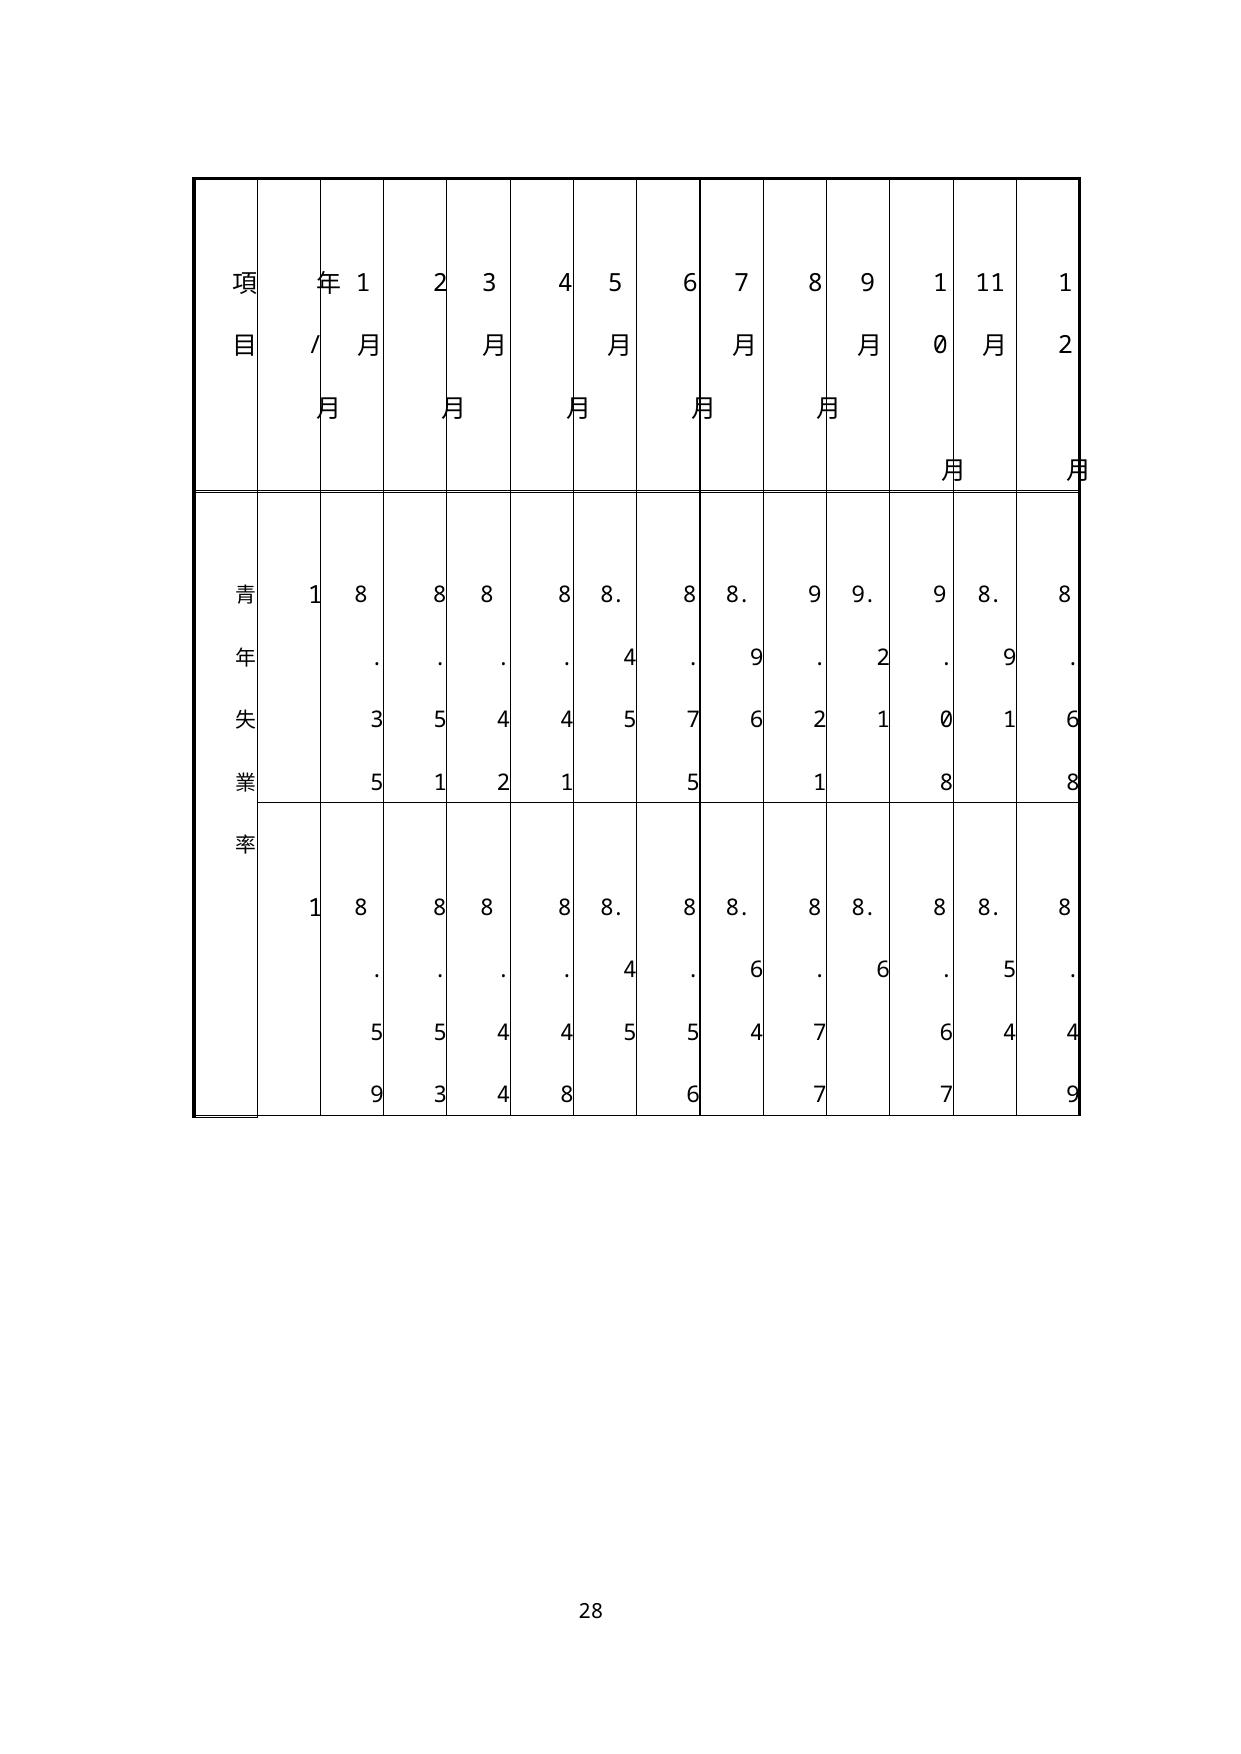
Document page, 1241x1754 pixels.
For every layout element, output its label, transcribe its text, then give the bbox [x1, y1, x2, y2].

table_cell 9.21 [764, 493, 826, 802]
table_cell 8.67 [890, 803, 953, 1115]
table_cell 8.45 [574, 803, 636, 1115]
table_cell 8.45 [574, 493, 636, 802]
table_cell 8.35 [321, 493, 383, 802]
table_cell 8.91 [954, 493, 1016, 802]
table_cell 8.53 [384, 803, 446, 1115]
table_header 5 月 [574, 180, 636, 490]
table_cell 8.49 [1017, 803, 1078, 1115]
table_cell 8.59 [321, 803, 383, 1115]
table_cell 108 [258, 493, 320, 802]
table_cell 109 [258, 803, 320, 1115]
table_header 年/月 [258, 180, 320, 490]
table_cell 8.42 [447, 493, 510, 802]
table_cell 8.64 [701, 803, 763, 1115]
table_cell 8.51 [384, 493, 446, 802]
table_cell 8.6 [827, 803, 889, 1115]
table_header 12 月 [1017, 180, 1078, 490]
table_header 9 月 [827, 180, 889, 490]
table_cell 青年失業率 [196, 493, 257, 1115]
table_cell 8.75 [637, 493, 699, 802]
table_cell 8.77 [764, 803, 826, 1115]
table_cell 8.44 [447, 803, 510, 1115]
table_cell 8.56 [637, 803, 699, 1115]
table_header 10 月 [890, 180, 953, 490]
table_cell 9.21 [827, 493, 889, 802]
table_header 2 月 [384, 180, 446, 490]
table_cell 8.48 [511, 803, 573, 1115]
table_cell 9.08 [890, 493, 953, 802]
table_header 1 月 [321, 180, 383, 490]
table_header 3 月 [447, 180, 510, 490]
table_header 11 月 [954, 180, 1016, 490]
table_cell 8.41 [511, 493, 573, 802]
table_cell 8.96 [701, 493, 763, 802]
table_header 4 月 [511, 180, 573, 490]
table_header 8 月 [764, 180, 826, 490]
table_cell 8.54 [954, 803, 1016, 1115]
table_cell 8.68 [1017, 493, 1078, 802]
table_header 6 月 [637, 180, 699, 490]
table_header 7 月 [701, 180, 763, 490]
table_header 項目 [196, 180, 257, 490]
